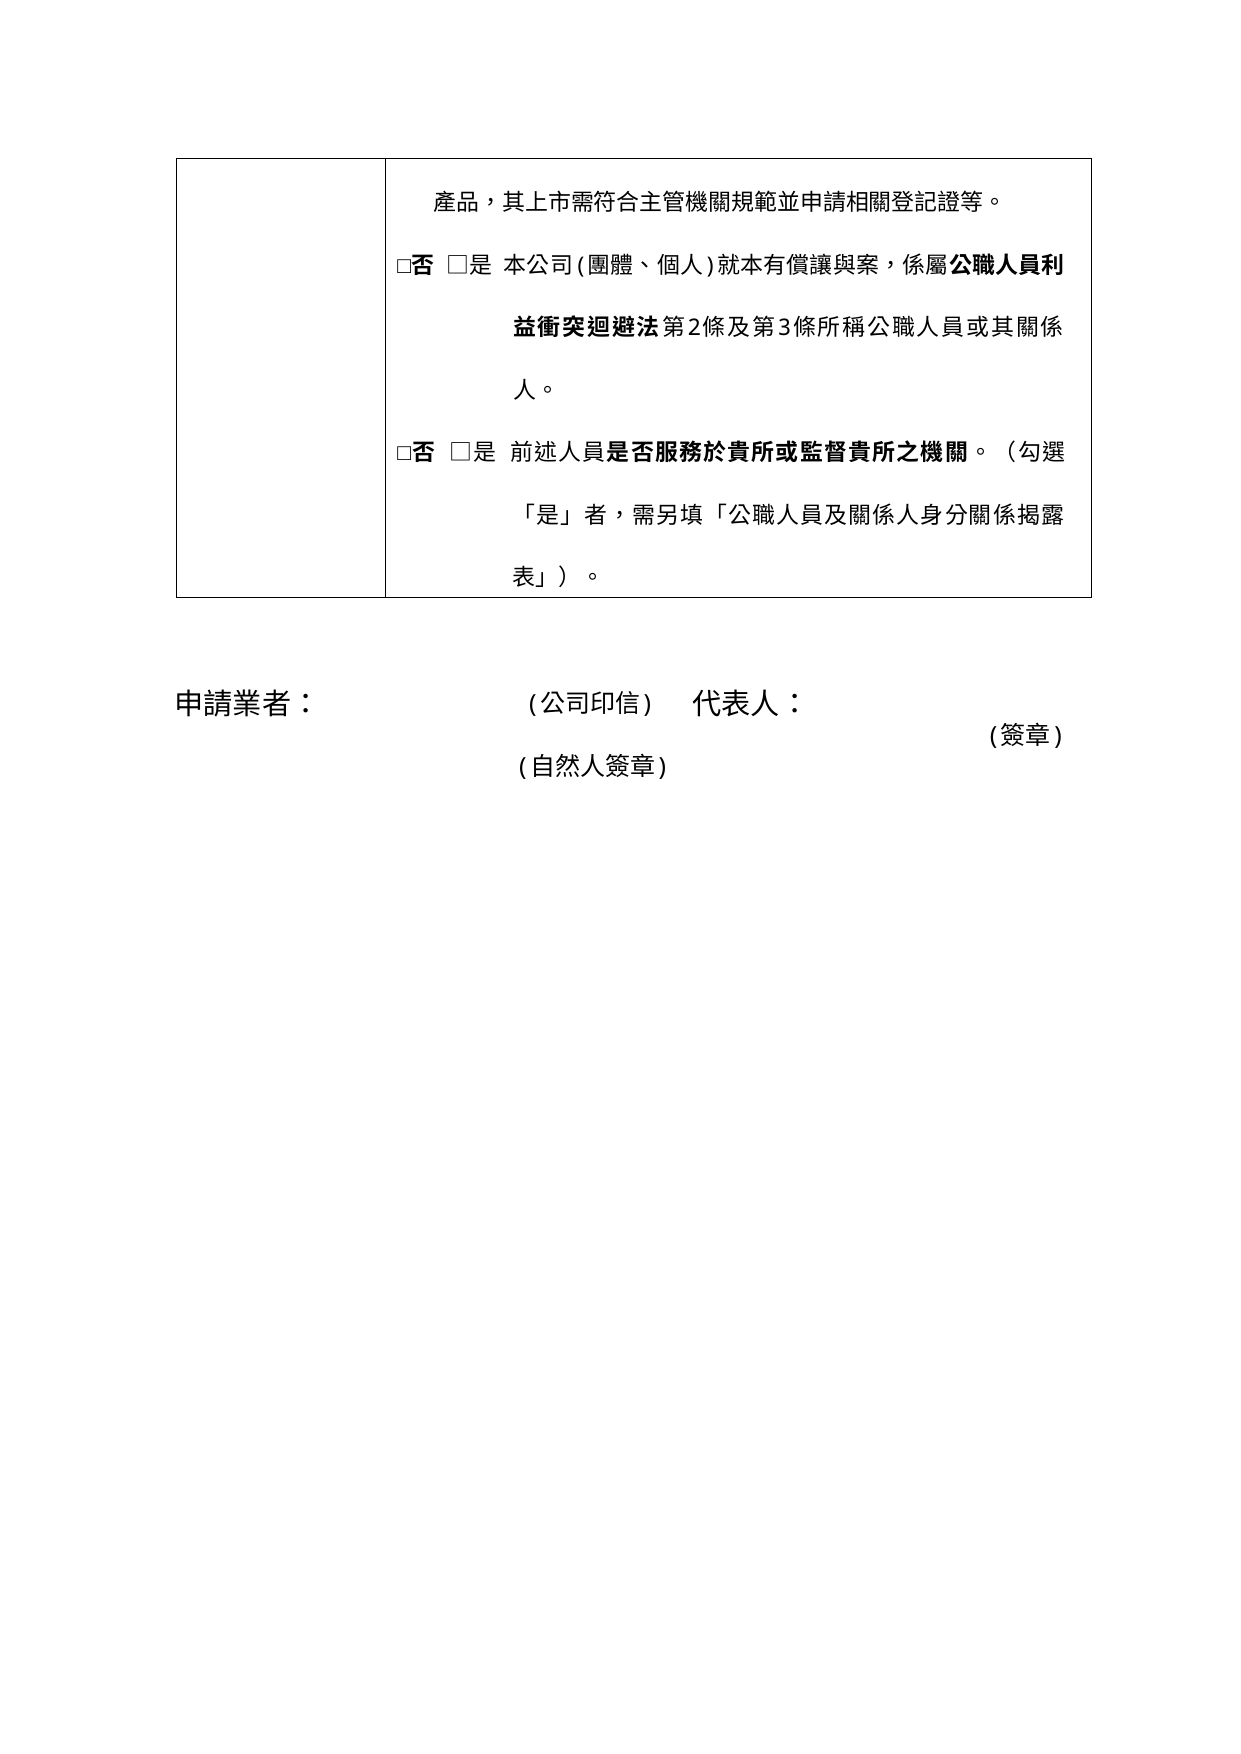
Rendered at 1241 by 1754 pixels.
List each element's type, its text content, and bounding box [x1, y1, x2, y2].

table_cell 產品，其上市需符合主管機關規範並申請相關登記證等。 □否 □是 本公司(團體、個人)就本有償讓與案，係屬公職人員利益衝突迴避法第2條及第3條所稱公職人員或其關係人。 □否 □是 前述人員是否服務於貴所或監督貴所之機關。（勾選「是」者，需另填「公職人員及關係人身分關係揭露表」）。 [386, 159, 1091, 597]
table_cell [177, 159, 385, 597]
table_header 代表人： [681, 660, 848, 785]
table_header (公司印信) (自然人簽章) [341, 660, 681, 785]
table_header (簽章) [848, 660, 1077, 785]
table_header 申請業者： [163, 660, 341, 785]
